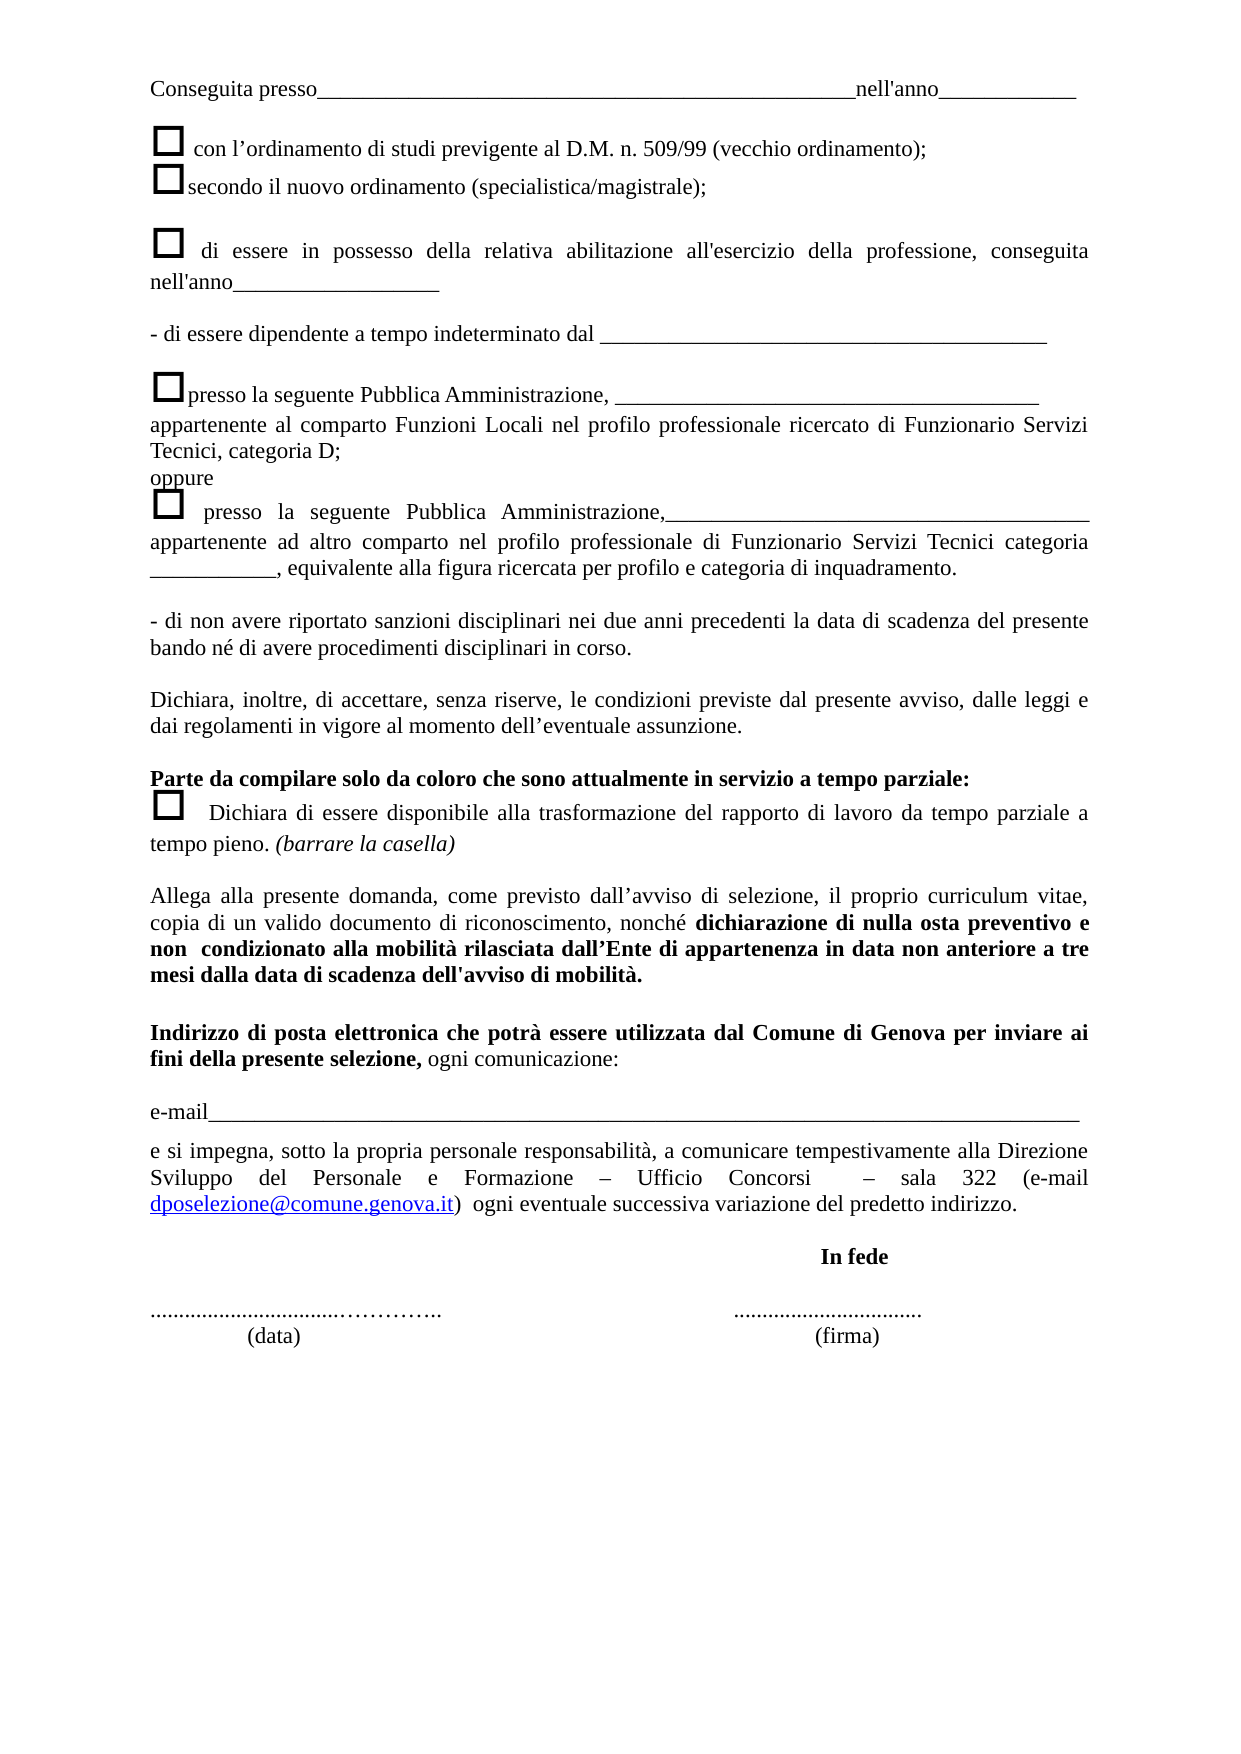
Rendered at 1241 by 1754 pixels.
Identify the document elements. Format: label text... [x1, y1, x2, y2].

text  presso la seguente Pubblica Amministrazione,_____________________________________ appartenente ad altro comparto nel profilo professionale di Funzionario Servizi Tecnici categoria ___________, equivalente alla figura ricercata per profilo e categoria di inquadramento. [150, 490, 1090, 581]
text appartenente al comparto Funzioni Locali nel profilo professionale ricercato di Funzionario Servizi Tecnici, categoria D; [150, 411, 1090, 464]
text e-mail____________________________________________________________________________ [150, 1098, 1090, 1124]
text - di non avere riportato sanzioni disciplinari nei due anni precedenti la data di scadenza del presente bando né di avere procedimenti disciplinari in corso. [150, 607, 1090, 660]
text Dichiara di essere disponibile alla trasformazione del rapporto di lavoro da tempo parziale a tempo pieno. (barrare la casella) [150, 792, 1090, 856]
text In fede [150, 1243, 1090, 1269]
text Dichiara, inoltre, di accettare, senza riserve, le condizioni previste dal presente avviso, dalle leggi e dai regolamenti in vigore al momento dell’eventuale assunzione. [150, 686, 1090, 739]
text  di essere in possesso della relativa abilitazione all'esercizio della professione, conseguita nell'anno__________________ [150, 230, 1090, 294]
text presso la seguente Pubblica Amministrazione, _____________________________________ [150, 373, 1090, 411]
text - di essere dipendente a tempo indeterminato dal _______________________________________ [150, 321, 1090, 347]
text  con l’ordinamento di studi previgente al D.M. n. 509/99 (vecchio ordinamento); [150, 128, 1090, 166]
text Allega alla presente domanda, come previsto dall’avviso di selezione, il proprio curriculum vitae, copia di un valido documento di riconoscimento, nonché dichiarazione di nulla osta preventivo e non condizionato alla mobilità rilasciata dall’Ente di appartenenza in data non anteriore a tre mesi dalla data di scadenza dell'avviso di mobilità. [150, 882, 1090, 988]
text Conseguita presso_______________________________________________nell'anno____________ [150, 75, 1090, 101]
text e si impegna, sotto la propria personale responsabilità, a comunicare tempestivamente alla Direzione Sviluppo del Personale e Formazione – Ufficio Concorsi – sala 322 (e-mail dposelezione@comune.genova.it) ogni eventuale successiva variazione del predetto indirizzo. [150, 1137, 1090, 1217]
text (data) (firma) [150, 1322, 1090, 1348]
text .................................………….. ................................. [150, 1269, 1090, 1322]
text Indirizzo di posta elettronica che potrà essere utilizzata dal Comune di Genova per inviare ai fini della presente selezione, ogni comunicazione: [150, 1019, 1090, 1072]
text Parte da compilare solo da coloro che sono attualmente in servizio a tempo parziale: [150, 765, 1090, 792]
text secondo il nuovo ordinamento (specialistica/magistrale); [150, 166, 1090, 203]
text oppure [150, 464, 1090, 490]
